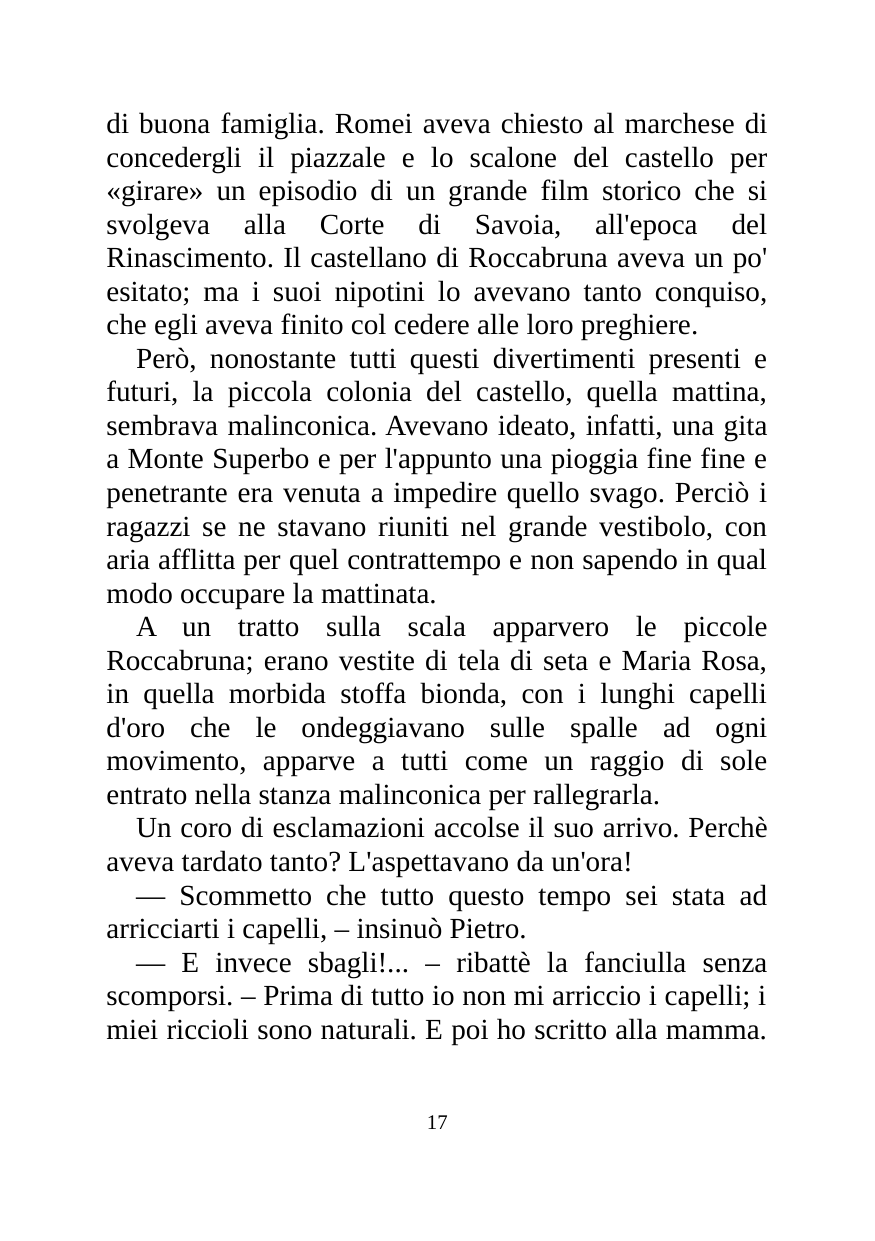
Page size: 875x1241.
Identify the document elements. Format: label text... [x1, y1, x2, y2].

text di buona famiglia. Romei aveva chiesto al marchese di concedergli il piazzale e lo scalone del castello per «girare» un episodio di un grande film storico che si svolgeva alla Corte di Savoia, all'epoca del Rinascimento. Il castellano di Roccabruna aveva un po' esitato; ma i suoi nipotini lo avevano tanto conquiso, che egli aveva finito col cedere alle loro preghiere. [106, 106, 768, 341]
text A un tratto sulla scala apparvero le piccole Roccabruna; erano vestite di tela di seta e Maria Rosa, in quella morbida stoffa bionda, con i lunghi capelli d'oro che le ondeggiavano sulle spalle ad ogni movimento, apparve a tutti come un raggio di sole entrato nella stanza malinconica per rallegrarla. [106, 609, 768, 811]
text — E invece sbagli!... – ribattè la fanciulla senza scomporsi. – Prima di tutto io non mi arriccio i capelli; i miei riccioli sono naturali. E poi ho scritto alla mamma. [106, 945, 768, 1045]
text — Scommetto che tutto questo tempo sei stata ad arricciarti i capelli, – insinuò Pietro. [106, 878, 768, 945]
text Però, nonostante tutti questi divertimenti presenti e futuri, la piccola colonia del castello, quella mattina, sembrava malinconica. Avevano ideato, infatti, una gita a Monte Superbo e per l'appunto una pioggia fine fine e penetrante era venuta a impedire quello svago. Perciò i ragazzi se ne stavano riuniti nel grande vestibolo, con aria afflitta per quel contrattempo e non sapendo in qual modo occupare la mattinata. [106, 341, 768, 609]
text Un coro di esclamazioni accolse il suo arrivo. Perchè aveva tardato tanto? L'aspettavano da un'ora! [106, 811, 768, 878]
